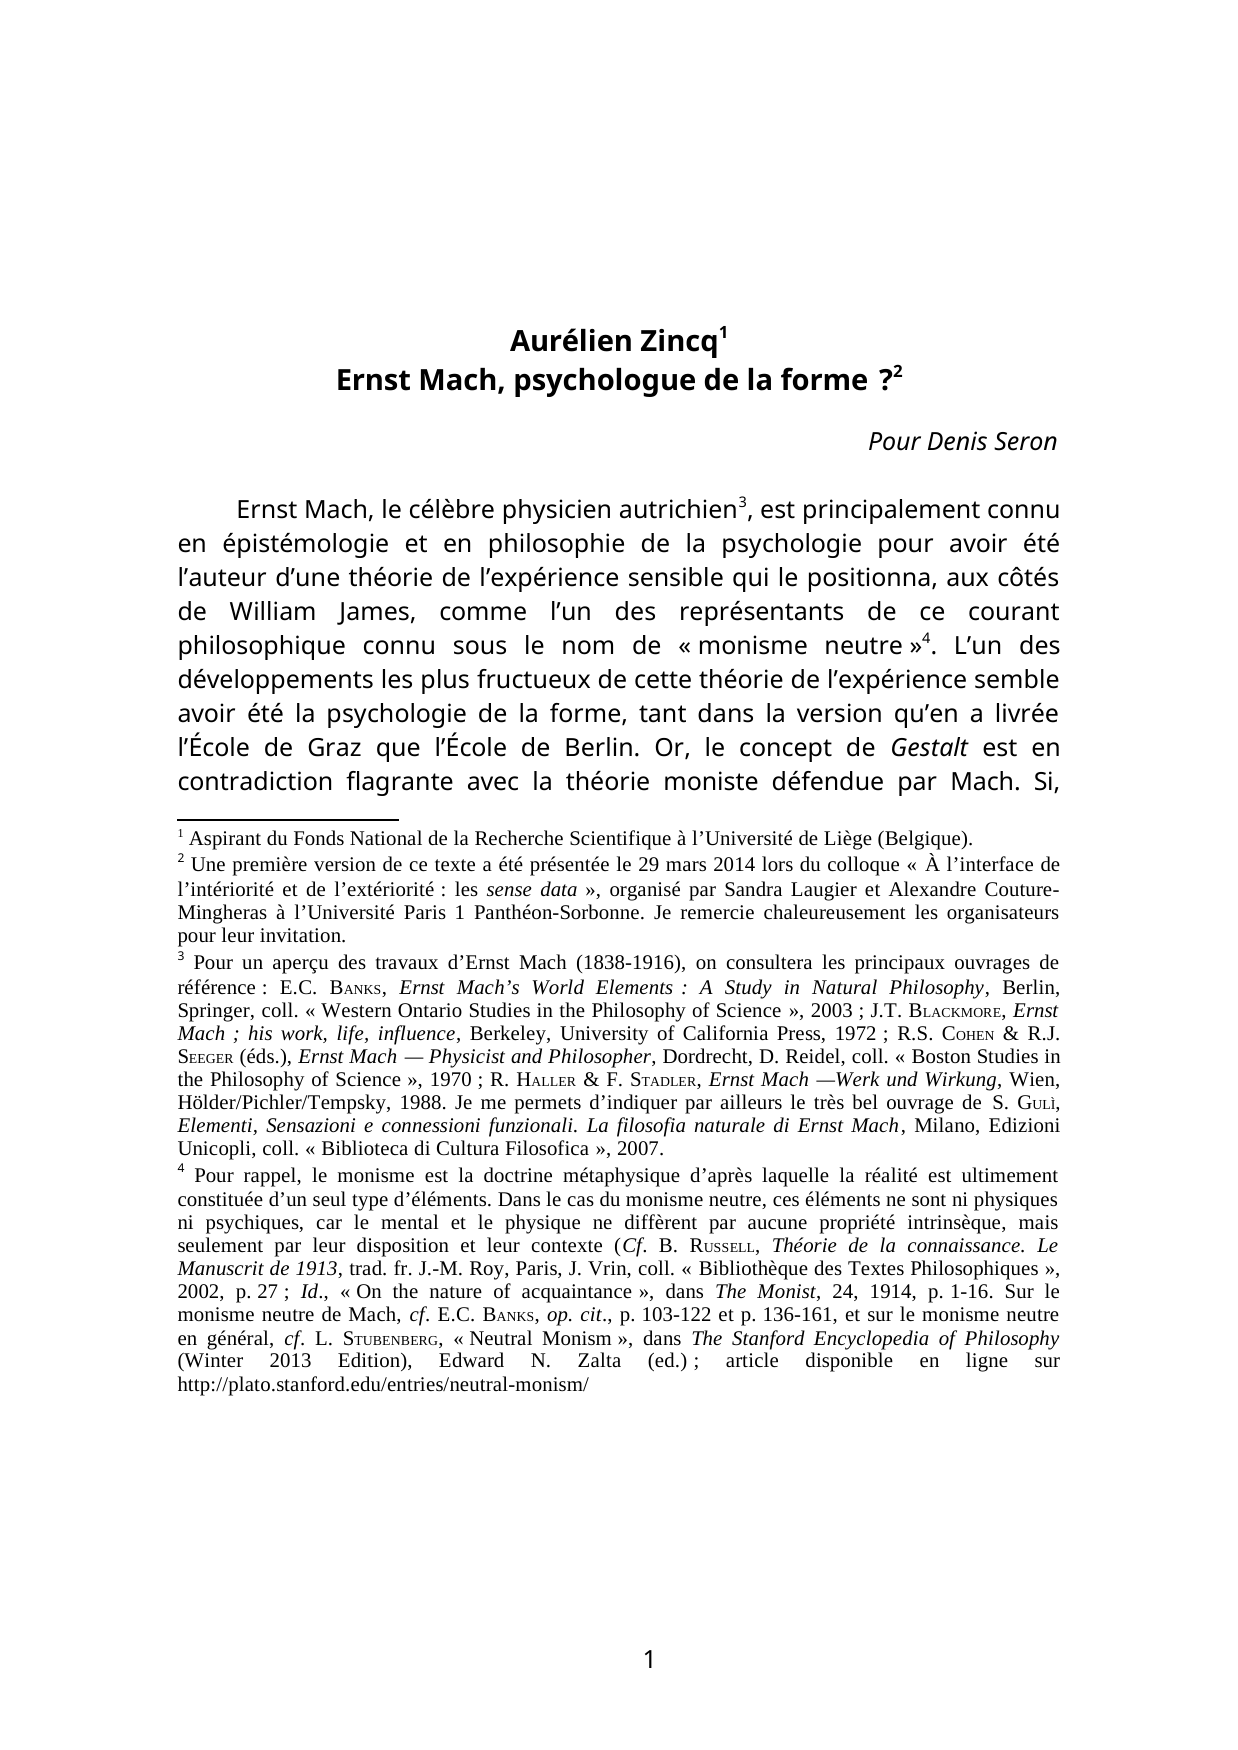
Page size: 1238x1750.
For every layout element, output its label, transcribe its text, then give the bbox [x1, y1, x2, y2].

text Pour rappel, le monisme est la doctrine métaphysique d’après laquelle la réalité est ultimement constituée d’un seul type d’éléments. Dans le cas du monisme neutre, ces éléments ne sont ni physiques ni psychiques, car le mental et le physique ne diffèrent par aucune propriété intrinsèque, mais seulement par leur disposition et leur contexte (Cf. B. Russell, Théorie de la connaissance. Le Manuscrit de 1913, trad. fr. J.-M. Roy, Paris, J. Vrin, coll. « Bibliothèque des Textes Philosophiques », 2002, p. 27 ; Id., « On the nature of acquaintance », dans The Monist, 24, 1914, p. 1-16. Sur le monisme neutre de Mach, cf. E.C. Banks, op. cit., p. 103-122 et p. 136-161, et sur le monisme neutre en général, cf. L. Stubenberg, « Neutral Monism », dans The Stanford Encyclopedia of Philosophy (Winter 2013 Edition), Edward N. Zalta (ed.) ; article disponible en ligne sur http://plato.stanford.edu/entries/neutral-monism/ [177, 1160, 1061, 1395]
text Une première version de ce texte a été présentée le 29 mars 2014 lors du colloque « À l’interface de l’intériorité et de l’extériorité : les sense data », organisé par Sandra Laugier et Alexandre Couture-Mingheras à l’Université Paris 1 Panthéon-Sorbonne. Je remercie chaleureusement les organisateurs pour leur invitation. [177, 849, 1061, 947]
text Pour un aperçu des travaux d’Ernst Mach (1838-1916), on consultera les principaux ouvrages de référence : E.C. Banks, Ernst Mach’s World Elements : A Study in Natural Philosophy, Berlin, Springer, coll. « Western Ontario Studies in the Philosophy of Science », 2003 ; J.T. Blackmore, Ernst Mach ; his work, life, influence, Berkeley, University of California Press, 1972 ; R.S. Cohen & R.J. Seeger (éds.), Ernst Mach — Physicist and Philosopher, Dordrecht, D. Reidel, coll. « Boston Studies in the Philosophy of Science », 1970 ; R. Haller & F. Stadler, Ernst Mach —Werk und Wirkung, Wien, Hölder/Pichler/Tempsky, 1988. Je me permets d’indiquer par ailleurs le très bel ouvrage de S. Gulì, Elementi, Sensazioni e connessioni funzionali. La filosofia naturale di Ernst Mach, Milano, Edizioni Unicopli, coll. « Biblioteca di Cultura Filosofica », 2007. [177, 947, 1061, 1160]
text Ernst Mach, le célèbre physicien autrichien, est principalement connu en épistémologie et en philosophie de la psychologie pour avoir été l’auteur d’une théorie de l’expérience sensible qui le positionna, aux côtés de William James, comme l’un des représentants de ce courant philosophique connu sous le nom de « monisme neutre ». L’un des développements les plus fructueux de cette théorie de l’expérience semble avoir été la psychologie de la forme, tant dans la version qu’en a livrée l’École de Graz que l’École de Berlin. Or, le concept de Gestalt est en contradiction flagrante avec la théorie moniste défendue par Mach. Si, [177, 492, 1061, 798]
subtitle Aurélien Zincq Ernst Mach, psychologue de la forme ? [177, 320, 1061, 399]
text Aspirant du Fonds National de la Recherche Scientifique à l’Université de Liège (Belgique). [177, 826, 1061, 849]
text Pour Denis Seron [177, 424, 1061, 458]
